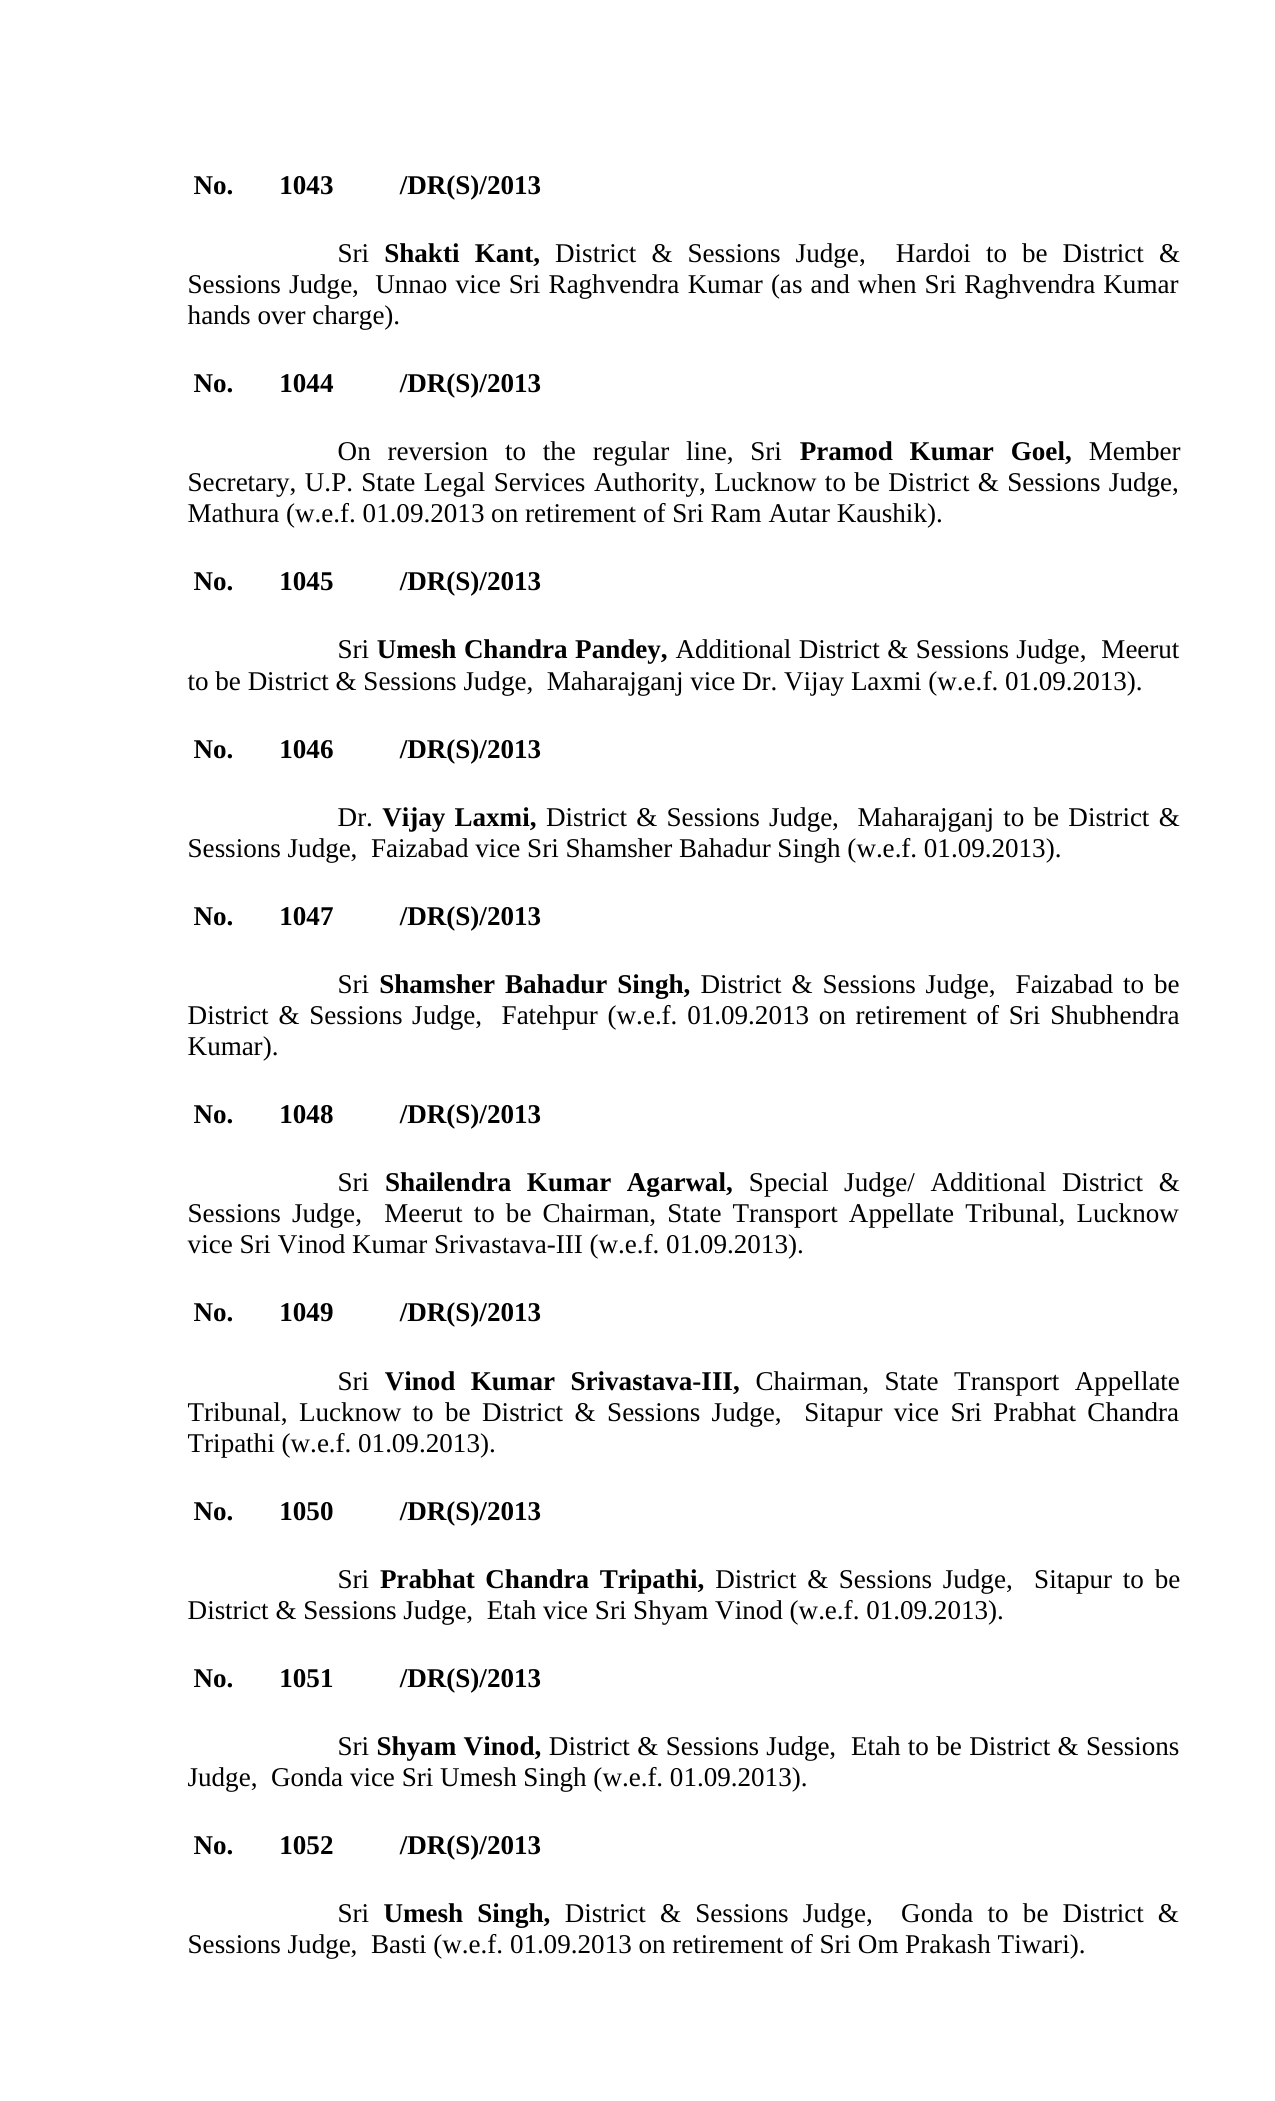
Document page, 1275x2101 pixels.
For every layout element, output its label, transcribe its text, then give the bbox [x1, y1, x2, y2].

table_header No. [188, 1093, 273, 1135]
table_header 1050 [274, 1489, 394, 1532]
text On reversion to the regular line, Sri Pramod Kumar Goel, Member Secretary, U.P. State Legal Services Authority, Lucknow to be District & Sessions Judge, Mathura (w.e.f. 01.09.2013 on retirement of Sri Ram Autar Kaushik). [187, 435, 1181, 529]
text Sri Shakti Kant, District & Sessions Judge, Hardoi to be District & Sessions Judge, Unnao vice Sri Raghvendra Kumar (as and when Sri Raghvendra Kumar hands over charge). [187, 237, 1181, 330]
table_header No. [188, 1291, 273, 1333]
table_header 1047 [274, 894, 394, 937]
text Sri Shamsher Bahadur Singh, District & Sessions Judge, Faizabad to be District & Sessions Judge, Fatehpur (w.e.f. 01.09.2013 on retirement of Sri Shubhendra Kumar). [187, 968, 1181, 1061]
table_header /DR(S)/2013 [394, 1093, 678, 1135]
table_header 1052 [274, 1824, 394, 1866]
text Sri Umesh Chandra Pandey, Additional District & Sessions Judge, Meerut to be District & Sessions Judge, Maharajganj vice Dr. Vijay Laxmi (w.e.f. 01.09.2013). [187, 633, 1181, 696]
table_header No. [188, 163, 273, 206]
table_header /DR(S)/2013 [394, 361, 678, 404]
text Sri Vinod Kumar Srivastava-III, Chairman, State Transport Appellate Tribunal, Lucknow to be District & Sessions Judge, Sitapur vice Sri Prabhat Chandra Tripathi (w.e.f. 01.09.2013). [187, 1364, 1181, 1458]
table_header No. [188, 361, 273, 404]
table_header No. [188, 1656, 273, 1699]
table_header No. [188, 894, 273, 937]
table_header /DR(S)/2013 [394, 560, 678, 602]
table_header /DR(S)/2013 [394, 894, 678, 937]
text Sri Shyam Vinod, District & Sessions Judge, Etah to be District & Sessions Judge, Gonda vice Sri Umesh Singh (w.e.f. 01.09.2013). [187, 1730, 1181, 1792]
table_header 1048 [274, 1093, 394, 1135]
text Dr. Vijay Laxmi, District & Sessions Judge, Maharajganj to be District & Sessions Judge, Faizabad vice Sri Shamsher Bahadur Singh (w.e.f. 01.09.2013). [187, 801, 1181, 863]
table_header 1046 [274, 727, 394, 769]
table_header No. [188, 1824, 273, 1866]
table_header /DR(S)/2013 [394, 1824, 678, 1866]
table_header 1043 [274, 163, 394, 206]
table_header No. [188, 560, 273, 602]
table_header 1051 [274, 1656, 394, 1699]
table_header 1049 [274, 1291, 394, 1333]
table_header /DR(S)/2013 [394, 1291, 678, 1333]
table_header /DR(S)/2013 [394, 727, 678, 769]
table_header No. [188, 727, 273, 769]
table_header No. [188, 1489, 273, 1532]
text Sri Umesh Singh, District & Sessions Judge, Gonda to be District & Sessions Judge, Basti (w.e.f. 01.09.2013 on retirement of Sri Om Prakash Tiwari). [187, 1897, 1181, 1959]
text Sri Shailendra Kumar Agarwal, Special Judge/ Additional District & Sessions Judge, Meerut to be Chairman, State Transport Appellate Tribunal, Lucknow vice Sri Vinod Kumar Srivastava-III (w.e.f. 01.09.2013). [187, 1166, 1181, 1260]
table_header /DR(S)/2013 [394, 163, 678, 206]
text Sri Prabhat Chandra Tripathi, District & Sessions Judge, Sitapur to be District & Sessions Judge, Etah vice Sri Shyam Vinod (w.e.f. 01.09.2013). [187, 1563, 1181, 1625]
table_header /DR(S)/2013 [394, 1489, 678, 1532]
table_header 1045 [274, 560, 394, 602]
table_header 1044 [274, 361, 394, 404]
table_header /DR(S)/2013 [394, 1656, 678, 1699]
